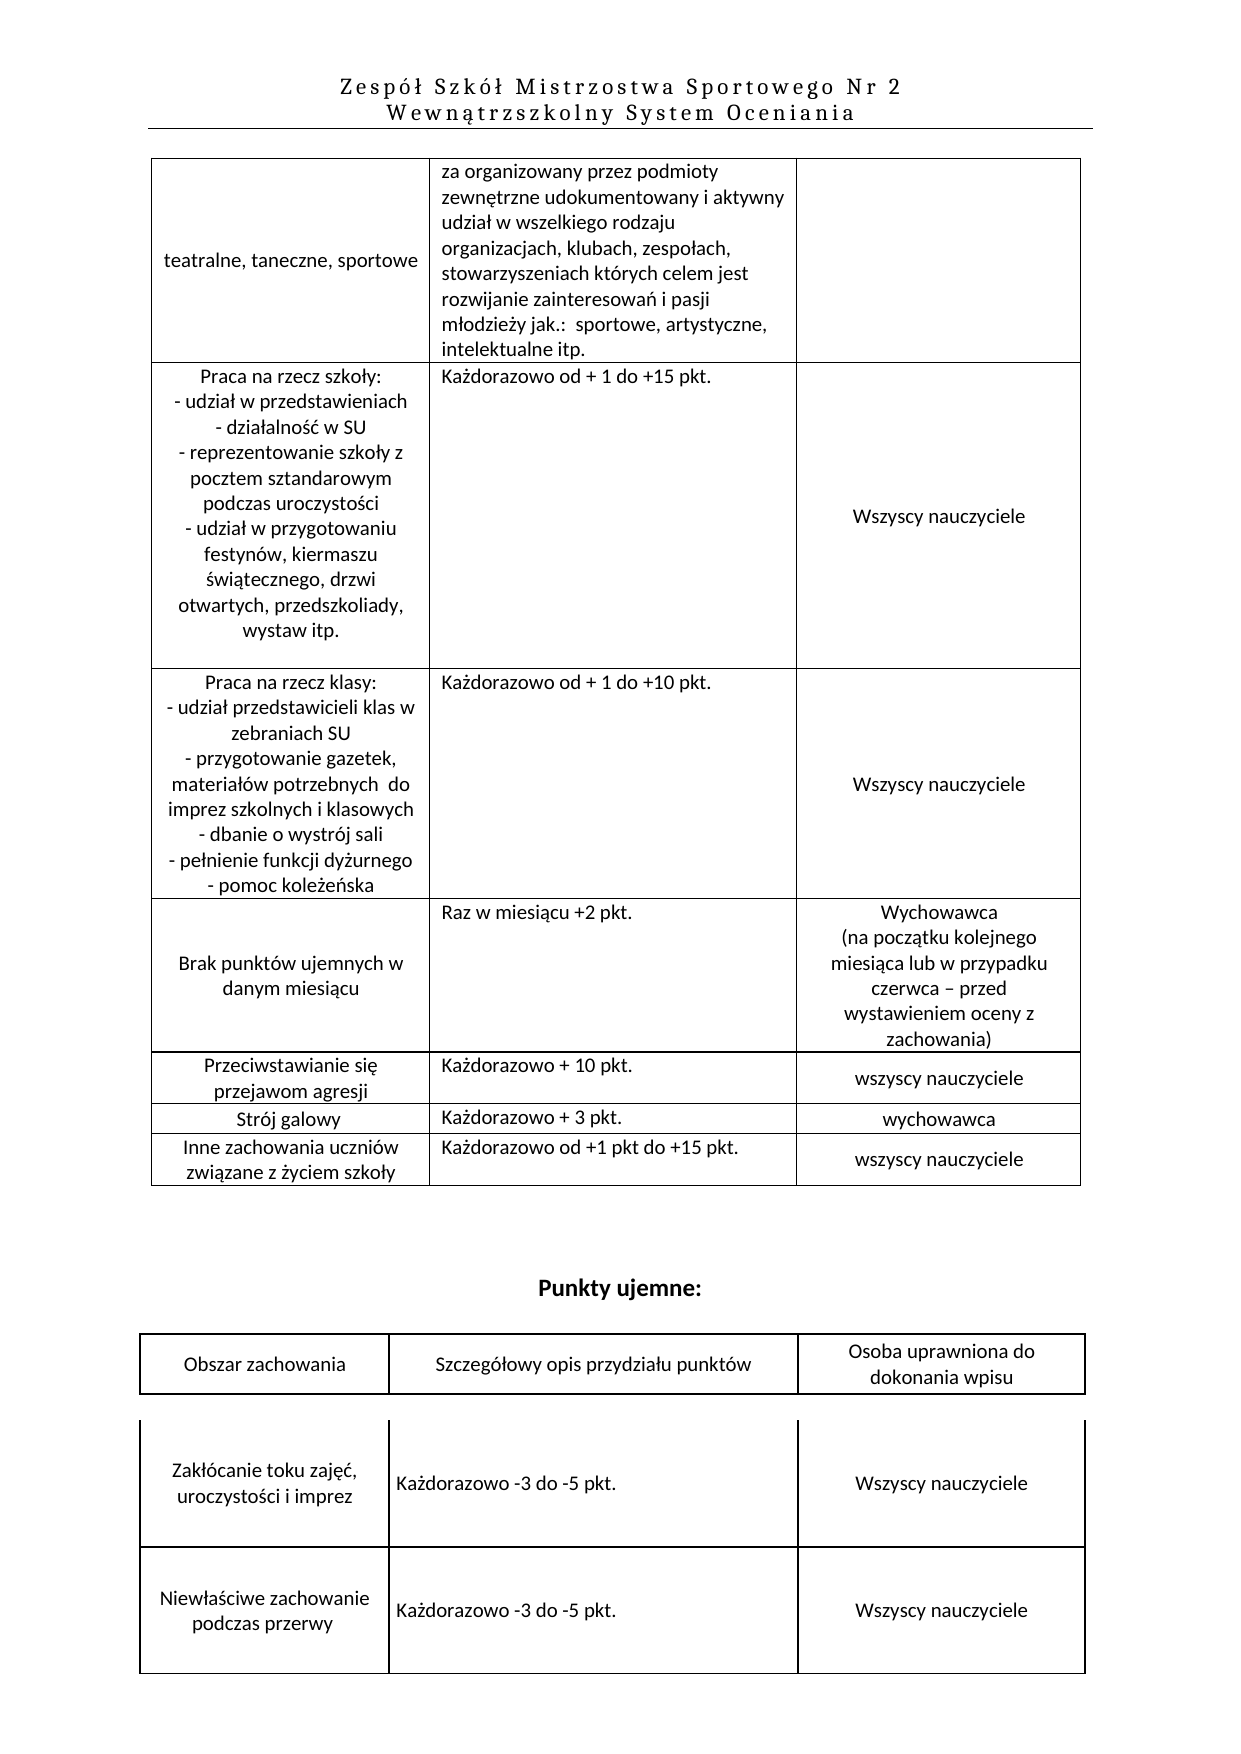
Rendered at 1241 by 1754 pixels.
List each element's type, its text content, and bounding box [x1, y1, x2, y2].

table_cell Każdorazowo + 3 pkt. [430, 1104, 796, 1133]
table_header Osoba uprawniona do dokonania wpisu [799, 1335, 1084, 1392]
table_header Obszar zachowania [141, 1335, 388, 1392]
table_header Wszyscy nauczyciele [799, 1420, 1084, 1546]
table_cell Każdorazowo -3 do -5 pkt. [390, 1548, 797, 1673]
table_cell Każdorazowo od +1 pkt do +15 pkt. [430, 1134, 796, 1185]
table_header Szczegółowy opis przydziału punktów [390, 1335, 797, 1392]
table_cell teatralne, taneczne, sportowe [152, 159, 429, 362]
table_cell [797, 159, 1080, 362]
table_cell Brak punktów ujemnych w danym miesiącu [152, 899, 429, 1051]
table_cell Każdorazowo + 10 pkt. [430, 1053, 796, 1103]
table_cell Wszyscy nauczyciele [797, 669, 1080, 898]
table_cell wychowawca [797, 1104, 1080, 1133]
table_cell Każdorazowo od + 1 do +15 pkt. [430, 363, 796, 668]
table_cell Strój galowy [152, 1104, 429, 1133]
table_cell Praca na rzecz szkoły: - udział w przedstawieniach - działalność w SU - reprezentowanie szkoły z pocztem sztandarowym podczas uroczystości - udział w przygotowaniu festynów, kiermaszu świątecznego, drzwi otwartych, przedszkoliady, wystaw itp. [152, 363, 429, 668]
table_cell wszyscy nauczyciele [797, 1134, 1080, 1185]
table_cell Każdorazowo od + 1 do +10 pkt. [430, 669, 796, 898]
table_cell Niewłaściwe zachowanie podczas przerwy [141, 1548, 388, 1673]
text Punkty ujemne: [148, 1272, 1093, 1303]
table_header Zakłócanie toku zajęć, uroczystości i imprez [141, 1420, 388, 1546]
table_cell Przeciwstawianie się przejawom agresji [152, 1053, 429, 1103]
table_cell Wszyscy nauczyciele [799, 1548, 1084, 1673]
table_cell Wychowawca (na początku kolejnego miesiąca lub w przypadku czerwca – przed wystawieniem oceny z zachowania) [797, 899, 1080, 1051]
table_cell Raz w miesiącu +2 pkt. [430, 899, 796, 1051]
table_cell wszyscy nauczyciele [797, 1053, 1080, 1103]
table_cell za organizowany przez podmioty zewnętrzne udokumentowany i aktywny udział w wszelkiego rodzaju organizacjach, klubach, zespołach, stowarzyszeniach których celem jest rozwijanie zainteresowań i pasji młodzieży jak.: sportowe, artystyczne, intelektualne itp. [430, 159, 796, 362]
table_cell Wszyscy nauczyciele [797, 363, 1080, 668]
table_cell Inne zachowania uczniów związane z życiem szkoły [152, 1134, 429, 1185]
table_cell Praca na rzecz klasy: - udział przedstawicieli klas w zebraniach SU - przygotowanie gazetek, materiałów potrzebnych do imprez szkolnych i klasowych - dbanie o wystrój sali - pełnienie funkcji dyżurnego - pomoc koleżeńska [152, 669, 429, 898]
table_header Każdorazowo -3 do -5 pkt. [390, 1420, 797, 1546]
